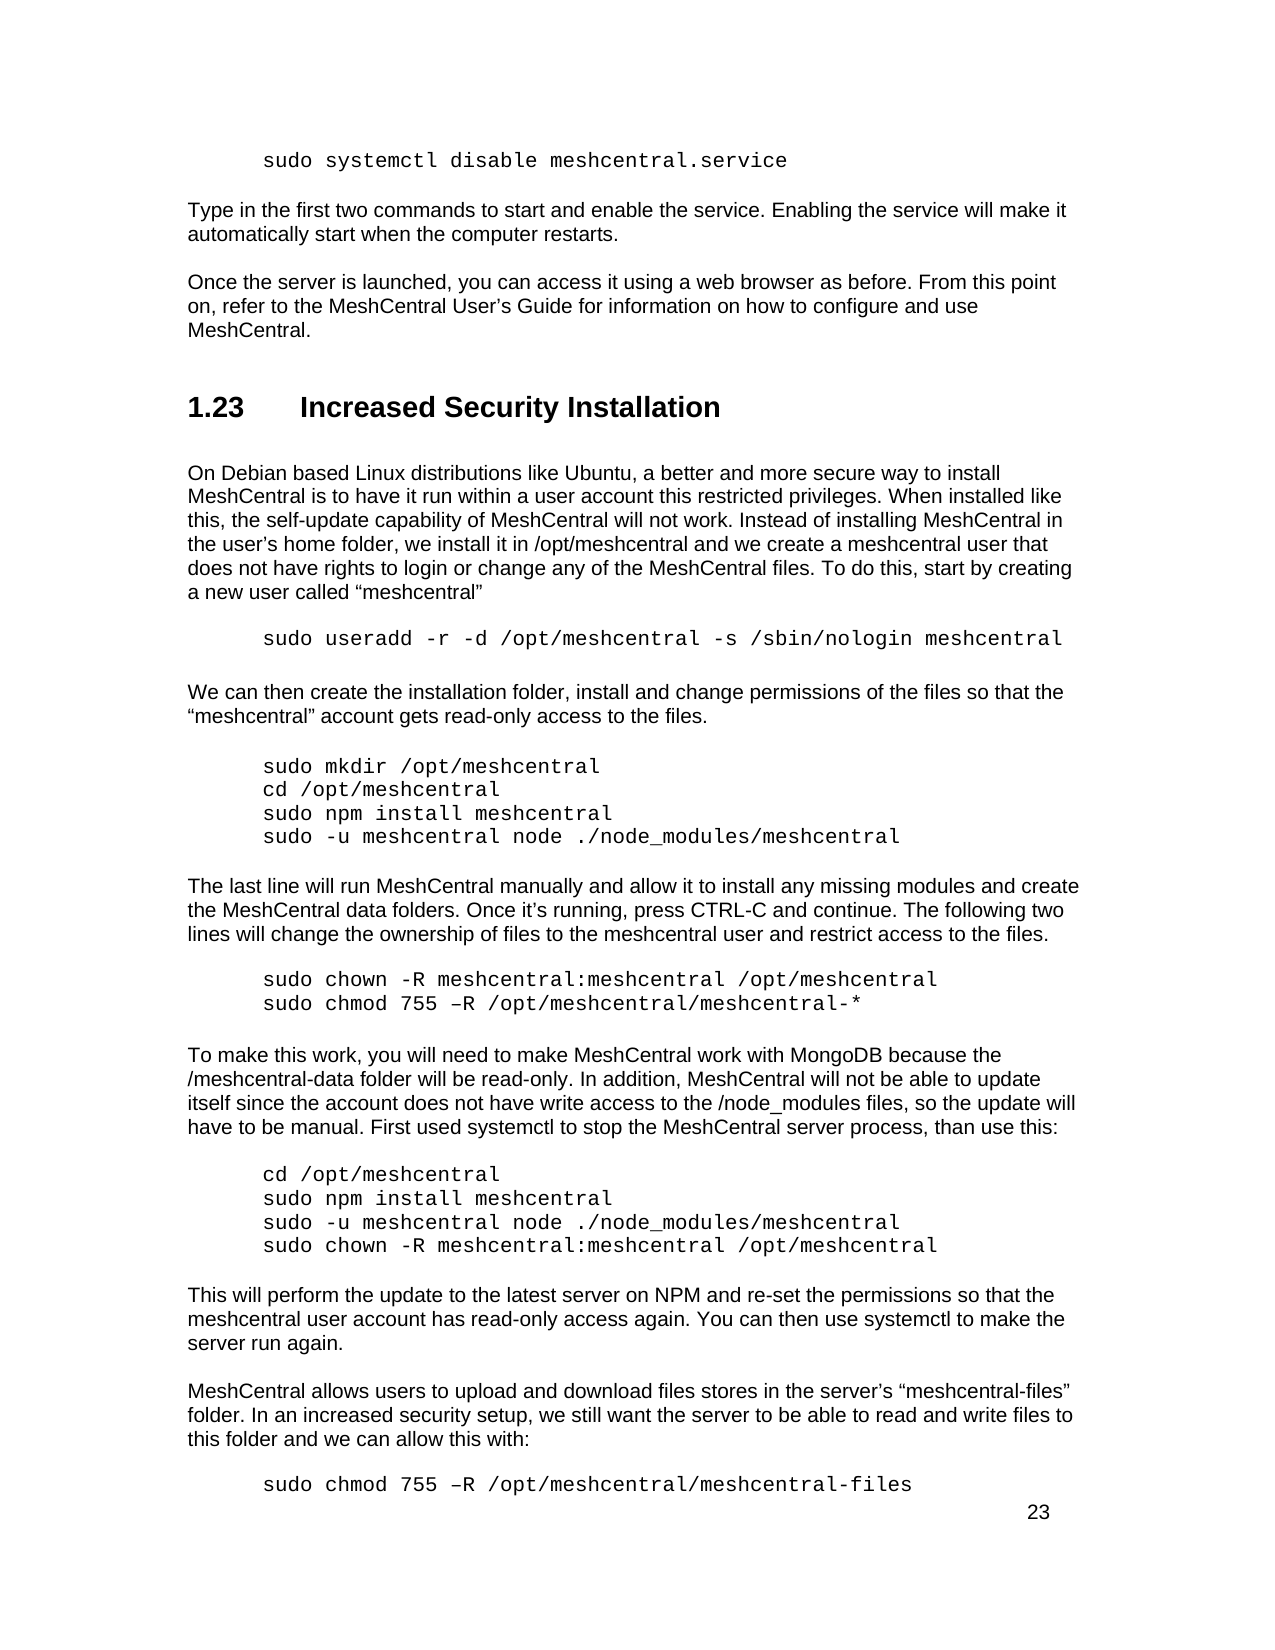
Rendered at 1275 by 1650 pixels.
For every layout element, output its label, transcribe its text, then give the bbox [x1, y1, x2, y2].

text sudo chown -R meshcentral:meshcentral /opt/meshcentral [187, 1235, 1087, 1259]
text On Debian based Linux distributions like Ubuntu, a better and more secure way to install MeshCentral is to have it run within a user account this restricted privileges. When installed like this, the self-update capability of MeshCentral will not work. Instead of installing MeshCentral in the user’s home folder, we install it in /opt/meshcentral and we create a meshcentral user that does not have rights to login or change any of the MeshCentral files. To do this, start by creating a new user called “meshcentral” [187, 460, 1087, 604]
text sudo mkdir /opt/meshcentral [262, 756, 1087, 779]
text The last line will run MeshCentral manually and allow it to install any missing modules and create the MeshCentral data folders. Once it’s running, press CTRL-C and continue. The following two lines will change the ownership of files to the meshcentral user and restrict access to the files. [187, 874, 1087, 946]
text sudo -u meshcentral node ./node_modules/meshcentral [262, 827, 1087, 850]
text sudo -u meshcentral node ./node_modules/meshcentral [262, 1212, 1087, 1235]
text Once the server is launched, you can access it using a web browser as before. From this point on, refer to the MeshCentral User’s Guide for information on how to configure and use MeshCentral. [187, 269, 1087, 341]
text MeshCentral allows users to upload and download files stores in the server’s “meshcentral-files” folder. In an increased security setup, we still want the server to be able to read and write files to this folder and we can allow this with: [187, 1378, 1087, 1450]
text sudo useradd -r -d /opt/meshcentral -s /sbin/nologin meshcentral [262, 628, 1087, 652]
text Type in the first two commands to start and enable the service. Enabling the service will make it automatically start when the computer restarts. [187, 198, 1087, 246]
text sudo chmod 755 –R /opt/meshcentral/meshcentral-* [262, 993, 1087, 1017]
text sudo npm install meshcentral [262, 803, 1087, 827]
text sudo systemctl disable meshcentral.service [187, 150, 1087, 174]
text cd /opt/meshcentral [262, 1164, 1087, 1188]
text cd /opt/meshcentral [262, 779, 1087, 803]
subtitle Increased Security Installation [187, 390, 1087, 424]
text To make this work, you will need to make MeshCentral work with MongoDB because the /meshcentral-data folder will be read-only. In addition, MeshCentral will not be able to update itself since the account does not have write access to the /node_modules files, so the update will have to be manual. First used systemctl to stop the MeshCentral server process, than use this: [187, 1043, 1087, 1138]
text We can then create the installation folder, install and change permissions of the files so that the “meshcentral” account gets read-only access to the files. [187, 680, 1087, 728]
text sudo npm install meshcentral [262, 1188, 1087, 1212]
text sudo chmod 755 –R /opt/meshcentral/meshcentral-files [262, 1474, 1087, 1498]
text This will perform the update to the latest server on NPM and re-set the permissions so that the meshcentral user account has read-only access again. You can then use systemctl to make the server run again. [187, 1283, 1087, 1354]
text sudo chown -R meshcentral:meshcentral /opt/meshcentral [262, 969, 1087, 993]
